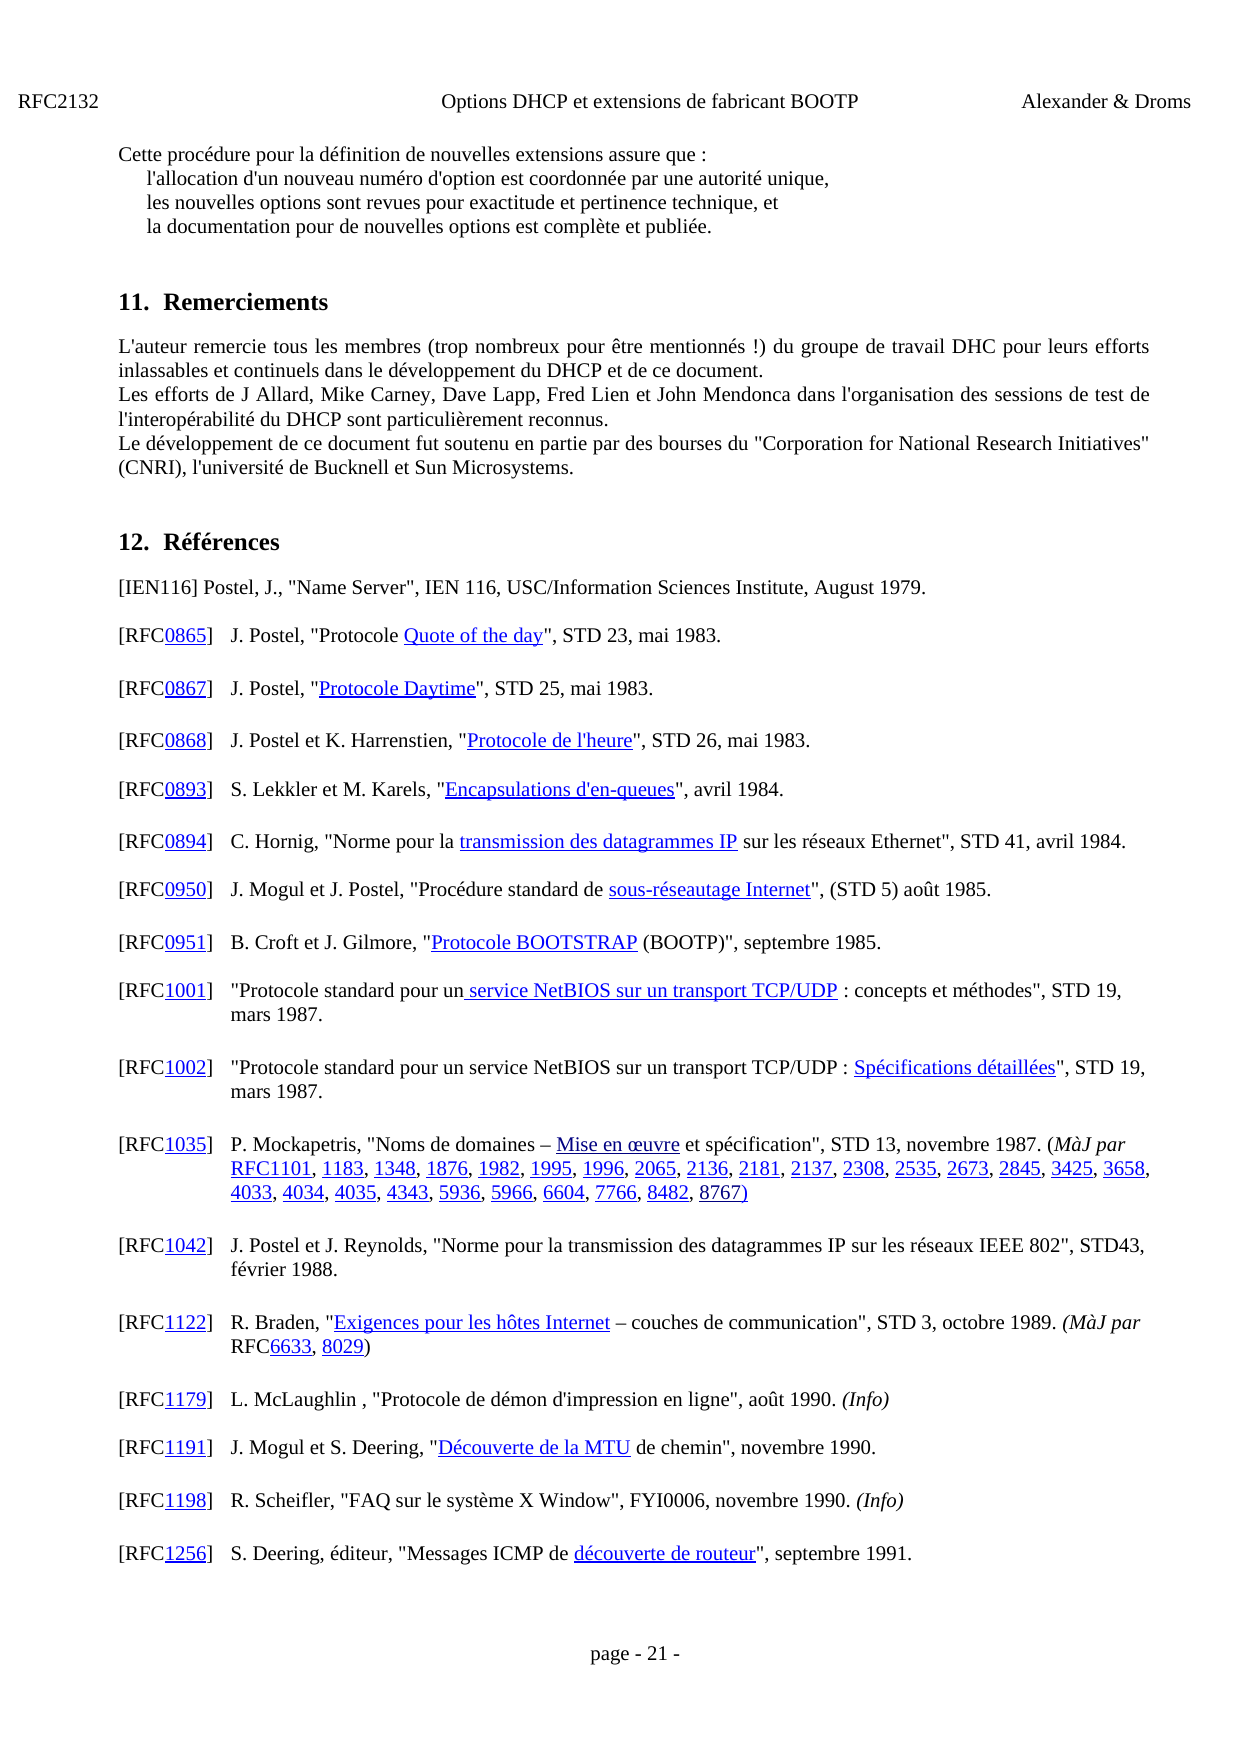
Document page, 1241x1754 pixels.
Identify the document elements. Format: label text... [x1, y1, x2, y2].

text Cette procédure pour la définition de nouvelles extensions assure que : [118, 142, 1152, 166]
text [RFC0865] J. Postel, "Protocole Quote of the day", STD 23, mai 1983. [118, 623, 1152, 647]
text Les efforts de J Allard, Mike Carney, Dave Lapp, Fred Lien et John Mendonca dans l'organisation des sessions de test de l'interopérabilité du DHCP sont particulièrement reconnus. [118, 382, 1152, 431]
text L'auteur remercie tous les membres (trop nombreux pour être mentionnés !) du groupe de travail DHC pour leurs efforts inlassables et continuels dans le développement du DHCP et de ce document. [118, 334, 1152, 382]
text [RFC1042] J. Postel et J. Reynolds, "Norme pour la transmission des datagrammes IP sur les réseaux IEEE 802", STD43, février 1988. [118, 1233, 1152, 1281]
text [RFC1198] R. Scheifler, "FAQ sur le système X Window", FYI0006, novembre 1990. (Info) [118, 1488, 1152, 1512]
text Le développement de ce document fut soutenu en partie par des bourses du "Corporation for National Research Initiatives" (CNRI), l'université de Bucknell et Sun Microsystems. [118, 431, 1152, 479]
text [RFC1002] "Protocole standard pour un service NetBIOS sur un transport TCP/UDP : Spécifications détaillées", STD 19, mars 1987. [118, 1055, 1152, 1103]
text [RFC1256] S. Deering, éditeur, "Messages ICMP de découverte de routeur", septembre 1991. [118, 1541, 1152, 1564]
text [RFC0894] C. Hornig, "Norme pour la transmission des datagrammes IP sur les réseaux Ethernet", STD 41, avril 1984. [118, 829, 1152, 853]
text [RFC1122] R. Braden, "Exigences pour les hôtes Internet – couches de communication", STD 3, octobre 1989. (MàJ par RFC6633, 8029) [118, 1310, 1152, 1358]
text [RFC1191] J. Mogul et S. Deering, "Découverte de la MTU de chemin", novembre 1990. [118, 1435, 1152, 1459]
subtitle 12. Références [118, 527, 1152, 556]
text [RFC0868] J. Postel et K. Harrenstien, "Protocole de l'heure", STD 26, mai 1983. [118, 728, 1152, 752]
text [RFC0893] S. Lekkler et M. Karels, "Encapsulations d'en-queues", avril 1984. [118, 776, 1152, 801]
text [RFC1035] P. Mockapetris, "Noms de domaines – Mise en œuvre et spécification", STD 13, novembre 1987. (MàJ par RFC1101, 1183, 1348, 1876, 1982, 1995, 1996, 2065, 2136, 2181, 2137, 2308, 2535, 2673, 2845, 3425, 3658, 4033, 4034, 4035, 4343, 5936, 5966, 6604, 7766, 8482, 8767) [118, 1132, 1152, 1204]
text les nouvelles options sont revues pour exactitude et pertinence technique, et [146, 190, 1152, 214]
text [RFC1179] L. McLaughlin , "Protocole de démon d'impression en ligne", août 1990. (Info) [118, 1387, 1152, 1411]
text [RFC1001] "Protocole standard pour un service NetBIOS sur un transport TCP/UDP : concepts et méthodes", STD 19, mars 1987. [118, 978, 1152, 1026]
text [IEN116] Postel, J., "Name Server", IEN 116, USC/Information Sciences Institute, August 1979. [118, 574, 1152, 599]
text [RFC0950] J. Mogul et J. Postel, "Procédure standard de sous-réseautage Internet", (STD 5) août 1985. [118, 877, 1152, 901]
text la documentation pour de nouvelles options est complète et publiée. [146, 214, 1152, 238]
text [RFC0867] J. Postel, "Protocole Daytime", STD 25, mai 1983. [118, 676, 1152, 699]
text [RFC0951] B. Croft et J. Gilmore, "Protocole BOOTSTRAP (BOOTP)", septembre 1985. [118, 930, 1152, 954]
subtitle 11. Remerciements [118, 287, 1152, 316]
text l'allocation d'un nouveau numéro d'option est coordonnée par une autorité unique, [146, 166, 1152, 190]
